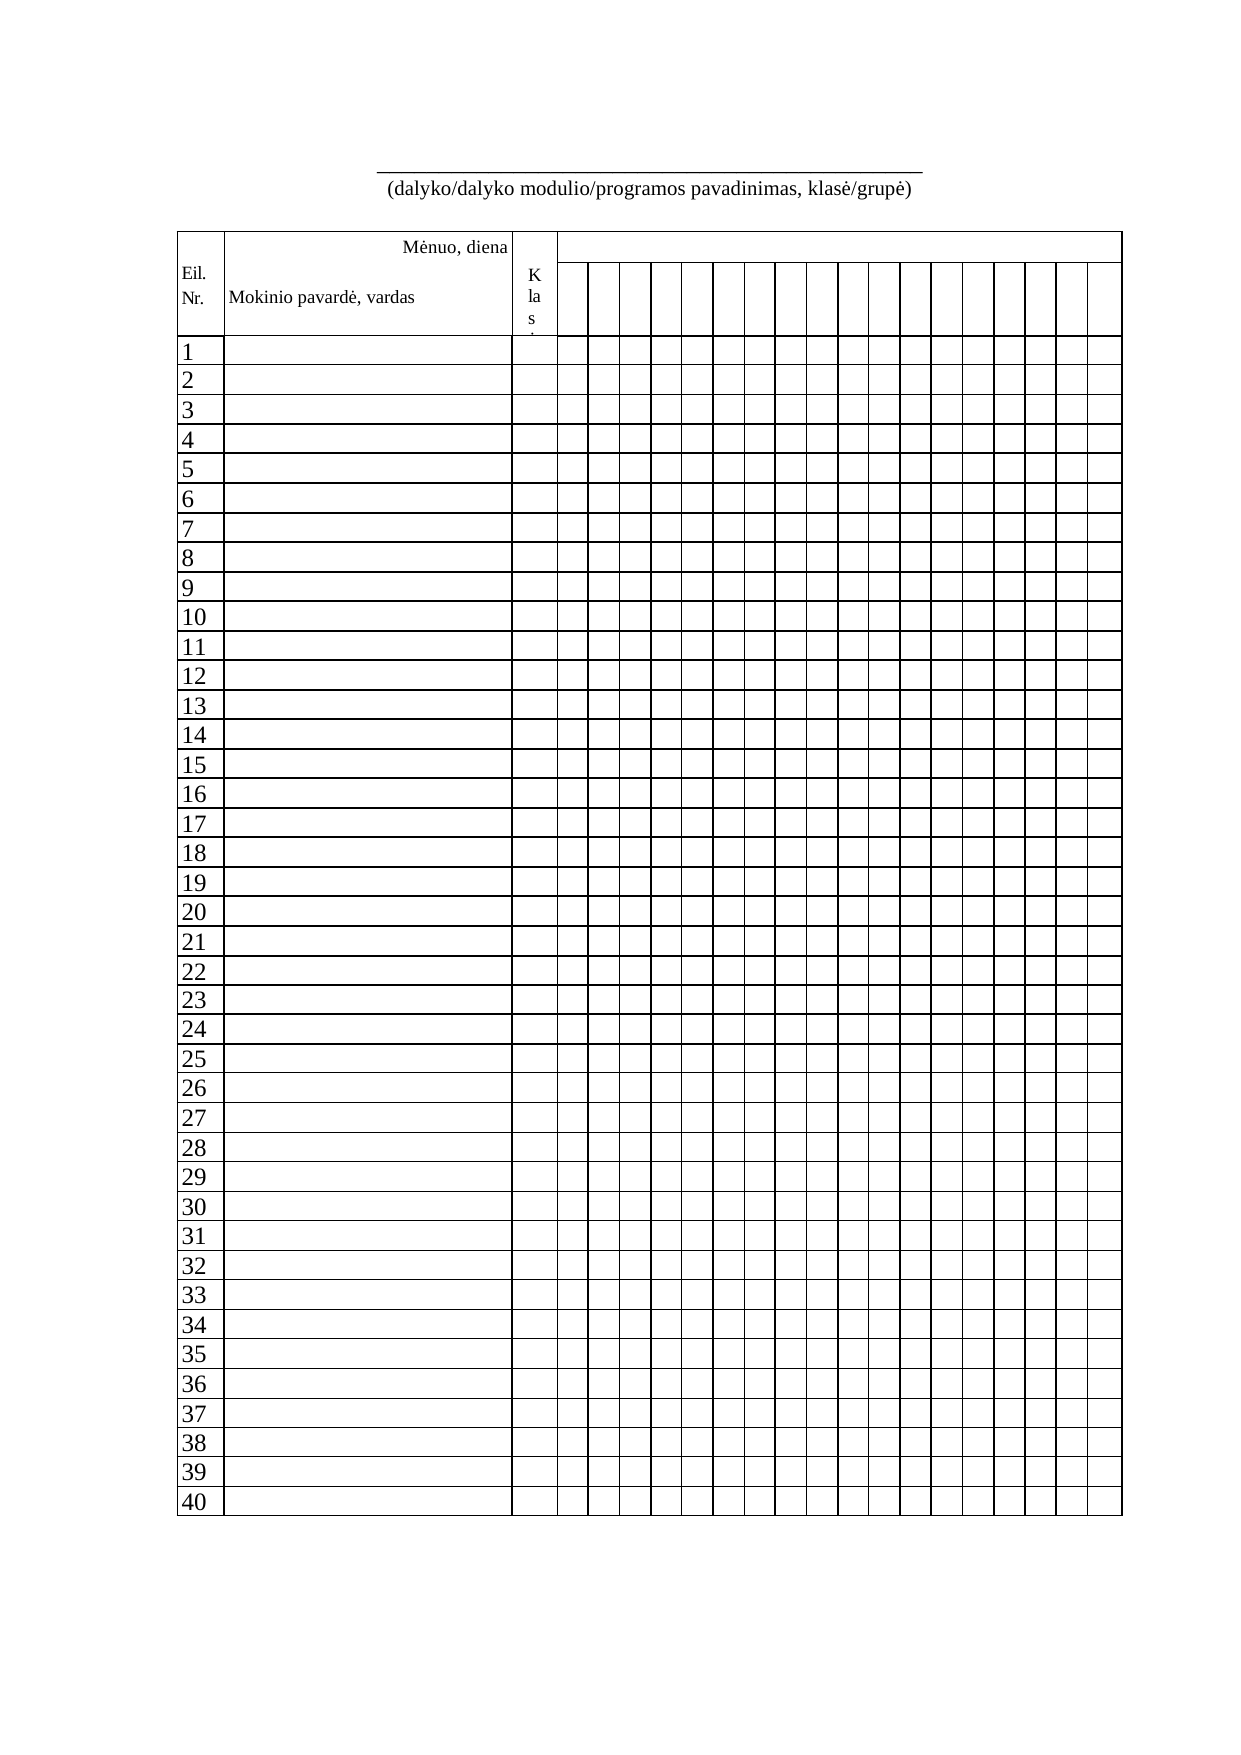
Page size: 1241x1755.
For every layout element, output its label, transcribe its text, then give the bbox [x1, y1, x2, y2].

table_cell [995, 263, 1024, 335]
table_cell [963, 337, 967, 364]
table_cell [615, 1133, 619, 1161]
table_cell [615, 573, 619, 600]
table_cell [802, 779, 806, 807]
table_cell [864, 1133, 868, 1161]
table_cell [807, 1251, 811, 1279]
table_cell [1088, 897, 1092, 925]
table_cell [513, 1251, 557, 1279]
table_cell [682, 1457, 686, 1486]
table_cell [620, 868, 624, 895]
table_cell [963, 1369, 967, 1398]
table_cell [958, 484, 962, 512]
table_cell [620, 1192, 624, 1220]
table_cell [620, 1428, 624, 1456]
table_cell [620, 263, 650, 335]
table_cell [620, 1221, 624, 1250]
table_cell [963, 779, 967, 807]
table_cell [958, 720, 962, 748]
table_cell [963, 1103, 967, 1132]
table_cell [682, 1369, 686, 1398]
table_cell [807, 1192, 811, 1220]
table_cell [1083, 573, 1087, 600]
table_cell [620, 1045, 624, 1072]
table_cell [513, 750, 557, 777]
table_cell [740, 1192, 744, 1220]
table_cell [620, 779, 624, 807]
table_cell [513, 1280, 557, 1309]
table_cell [682, 1073, 686, 1102]
table_cell [558, 1015, 562, 1043]
table_cell [682, 573, 686, 600]
table_cell [807, 1399, 811, 1427]
table_cell [958, 1251, 962, 1279]
table_cell [1088, 514, 1092, 541]
table_cell [682, 632, 686, 659]
table_cell [682, 1310, 686, 1338]
table_cell [963, 750, 967, 777]
table_cell [958, 425, 962, 452]
table_cell [620, 484, 624, 512]
table_cell [513, 514, 557, 541]
table_cell [740, 337, 744, 364]
table_cell [1083, 661, 1087, 689]
table_cell [958, 632, 962, 659]
table_cell [740, 1073, 744, 1102]
table_cell [1083, 484, 1087, 512]
table_cell [615, 1103, 619, 1132]
table_cell [802, 957, 806, 984]
table_cell [513, 720, 557, 748]
table_cell [513, 868, 557, 895]
table_cell [682, 809, 686, 836]
table_cell [620, 1399, 624, 1427]
table_cell [615, 661, 619, 689]
table_cell [1083, 602, 1087, 630]
table_cell [1088, 720, 1092, 748]
table_cell [558, 809, 562, 836]
table_cell [807, 809, 811, 836]
table_cell [620, 1280, 624, 1309]
table_cell [807, 1339, 811, 1368]
table_cell [864, 1251, 868, 1279]
table_cell [1083, 543, 1087, 571]
table_cell [958, 543, 962, 571]
table_cell [620, 573, 624, 600]
table_cell [677, 1399, 681, 1427]
table_cell [807, 365, 811, 394]
table_cell [1088, 1428, 1092, 1456]
table_header [513, 232, 557, 262]
table_cell [677, 868, 681, 895]
table_cell [1083, 632, 1087, 659]
table_cell [802, 543, 806, 571]
table_cell [958, 1457, 962, 1486]
table_cell [958, 1192, 962, 1220]
table_cell [802, 1428, 806, 1456]
table_cell [1088, 1045, 1092, 1072]
table_cell [682, 454, 686, 482]
table_cell [963, 927, 967, 955]
table_cell [682, 1280, 686, 1309]
table_cell [807, 1015, 811, 1043]
table_cell [807, 602, 811, 630]
table_cell [1083, 1103, 1087, 1132]
table_cell [620, 1133, 624, 1161]
table_cell [682, 263, 712, 335]
table_cell [958, 602, 962, 630]
table_cell [1083, 750, 1087, 777]
table_cell [807, 1045, 811, 1072]
table_cell [1083, 897, 1087, 925]
table_cell [615, 1221, 619, 1250]
table_cell [740, 1310, 744, 1338]
table_cell Klasė [513, 262, 557, 335]
table_cell [864, 661, 868, 689]
table_cell [513, 484, 557, 512]
table_cell [558, 543, 562, 571]
table_cell [963, 1339, 967, 1368]
table_cell [620, 661, 624, 689]
table_cell [740, 484, 744, 512]
table_cell [745, 263, 774, 335]
table_cell [864, 454, 868, 482]
table_cell [958, 661, 962, 689]
table_cell [513, 661, 557, 689]
table_cell [958, 1073, 962, 1102]
table_cell [1083, 1221, 1087, 1250]
table_cell [802, 986, 806, 1013]
table_cell [615, 957, 619, 984]
table_cell [958, 1487, 962, 1514]
table_cell [864, 1369, 868, 1398]
table_cell [1088, 263, 1121, 335]
table_cell [963, 514, 967, 541]
table_cell [864, 543, 868, 571]
table_cell [513, 395, 557, 423]
table_cell [677, 395, 681, 423]
table_cell [677, 632, 681, 659]
table_cell [558, 868, 562, 895]
table_cell [558, 1310, 562, 1338]
table_cell [864, 602, 868, 630]
table_cell [558, 779, 562, 807]
table_cell [615, 1399, 619, 1427]
table_cell [963, 454, 967, 482]
table_cell [802, 514, 806, 541]
table_cell [513, 1428, 557, 1456]
table_cell [682, 365, 686, 394]
table_cell [558, 957, 562, 984]
table_cell [1083, 838, 1087, 866]
table_cell [682, 337, 686, 364]
table_cell [958, 1310, 962, 1338]
table_cell [558, 897, 562, 925]
table_cell [558, 1280, 562, 1309]
table_cell [839, 263, 868, 335]
table_cell [615, 1487, 619, 1514]
table_cell [677, 779, 681, 807]
table_cell [682, 897, 686, 925]
table_cell [1083, 1369, 1087, 1398]
table_cell [677, 957, 681, 984]
table_cell [615, 838, 619, 866]
table_cell [740, 750, 744, 777]
table_cell [620, 337, 624, 364]
table_cell [513, 1162, 557, 1191]
table_cell [1083, 1428, 1087, 1456]
table_cell [802, 337, 806, 364]
table_cell [615, 1192, 619, 1220]
table_cell [1083, 986, 1087, 1013]
table_cell [1057, 263, 1087, 335]
table_cell [558, 1457, 562, 1486]
table_cell [802, 1457, 806, 1486]
table_cell [558, 750, 562, 777]
table_cell [958, 927, 962, 955]
table_cell [802, 1221, 806, 1250]
table_cell [958, 838, 962, 866]
table_cell [677, 1339, 681, 1368]
table_cell [677, 484, 681, 512]
table_cell [963, 1192, 967, 1220]
table_cell [1083, 927, 1087, 955]
table_cell [963, 897, 967, 925]
table_cell [740, 661, 744, 689]
table_cell [558, 838, 562, 866]
table_cell [802, 750, 806, 777]
table_cell [1083, 691, 1087, 718]
table_cell [802, 1103, 806, 1132]
table_cell [864, 1015, 868, 1043]
table_cell [677, 1162, 681, 1191]
table_cell [558, 602, 562, 630]
table_cell [1083, 1280, 1087, 1309]
table_cell [864, 986, 868, 1013]
table_cell [958, 1280, 962, 1309]
table_cell [620, 1339, 624, 1368]
table_cell [513, 602, 557, 630]
table_cell [807, 927, 811, 955]
table_cell [864, 1339, 868, 1368]
table_cell [807, 1457, 811, 1486]
table_cell [802, 809, 806, 836]
table_cell [1088, 337, 1092, 364]
table_cell [740, 1103, 744, 1132]
table_cell [1088, 1487, 1092, 1514]
table_cell [682, 986, 686, 1013]
table_cell [958, 691, 962, 718]
table_cell [958, 957, 962, 984]
table_cell [963, 809, 967, 836]
table_cell [864, 1103, 868, 1132]
table_cell [802, 484, 806, 512]
table_cell [740, 809, 744, 836]
table_cell [802, 927, 806, 955]
table_cell [615, 1251, 619, 1279]
table_cell [740, 1369, 744, 1398]
table_cell [513, 632, 557, 659]
table_cell [864, 1192, 868, 1220]
table_cell [677, 425, 681, 452]
table_cell [615, 1015, 619, 1043]
table_cell [620, 395, 624, 423]
table_cell [740, 602, 744, 630]
table_cell [513, 1339, 557, 1368]
table_cell [802, 1133, 806, 1161]
table_cell [963, 573, 967, 600]
table_cell [615, 425, 619, 452]
table_cell [620, 1015, 624, 1043]
table_cell [677, 1369, 681, 1398]
table_cell [513, 779, 557, 807]
table_cell [652, 263, 681, 335]
table_cell [963, 1399, 967, 1427]
table_cell [807, 395, 811, 423]
table_cell [682, 720, 686, 748]
table_cell [620, 514, 624, 541]
table_cell [958, 395, 962, 423]
table_cell [864, 1399, 868, 1427]
table_cell [1083, 1045, 1087, 1072]
table_cell [558, 632, 562, 659]
table_cell [714, 263, 744, 335]
table_cell [558, 691, 562, 718]
table_cell [963, 602, 967, 630]
table_cell [864, 720, 868, 748]
table_cell [620, 986, 624, 1013]
table_cell [682, 1103, 686, 1132]
table_cell [1083, 454, 1087, 482]
table_cell [558, 1221, 562, 1250]
table_cell [513, 1487, 557, 1514]
table_cell [513, 336, 557, 364]
table_cell [1083, 1015, 1087, 1043]
table_cell [963, 1162, 967, 1191]
table_cell [620, 602, 624, 630]
table_cell [615, 1045, 619, 1072]
table_cell [1083, 1133, 1087, 1161]
table_cell [1088, 454, 1092, 482]
table_cell [740, 1399, 744, 1427]
table_cell [807, 1133, 811, 1161]
table_cell [677, 1251, 681, 1279]
table_cell [958, 1339, 962, 1368]
table_cell [620, 1369, 624, 1398]
table_cell [864, 365, 868, 394]
table_cell [558, 1192, 562, 1220]
table_cell [513, 1369, 557, 1398]
table_cell [802, 1251, 806, 1279]
table_cell [740, 454, 744, 482]
table_cell [802, 454, 806, 482]
table_cell [864, 1428, 868, 1456]
table_cell [864, 1221, 868, 1250]
table_cell [1083, 1162, 1087, 1191]
table_cell [740, 1045, 744, 1072]
table_cell [615, 337, 619, 364]
table_cell [864, 395, 868, 423]
table_cell [958, 1162, 962, 1191]
table_cell [958, 986, 962, 1013]
table_cell [802, 1487, 806, 1514]
table_cell [677, 720, 681, 748]
table_cell [620, 1103, 624, 1132]
table_cell [1088, 1369, 1092, 1398]
table_cell [620, 1487, 624, 1514]
table_cell [807, 632, 811, 659]
table_cell [802, 1280, 806, 1309]
table_cell [620, 1162, 624, 1191]
table_cell [1083, 395, 1087, 423]
table_cell [864, 1487, 868, 1514]
table_cell [1088, 868, 1092, 895]
table_cell [615, 809, 619, 836]
table_cell [864, 425, 868, 452]
table_cell [513, 1073, 557, 1102]
table_cell [620, 927, 624, 955]
table_cell [677, 838, 681, 866]
table_cell [677, 514, 681, 541]
table_cell [1088, 750, 1092, 777]
table_cell [963, 1045, 967, 1072]
table_cell [513, 1015, 557, 1043]
table_cell [677, 602, 681, 630]
table_cell [1083, 337, 1087, 364]
table_cell [963, 1280, 967, 1309]
table_cell [1088, 543, 1092, 571]
table_cell [740, 395, 744, 423]
table_cell [802, 602, 806, 630]
table_cell [963, 1310, 967, 1338]
table_cell [615, 750, 619, 777]
table_cell [1088, 1103, 1092, 1132]
table_cell [615, 1073, 619, 1102]
table_cell [802, 897, 806, 925]
table_cell [1088, 1162, 1092, 1191]
table_cell [513, 897, 557, 925]
table_cell [558, 1251, 562, 1279]
table_cell [513, 543, 557, 571]
table_cell [1083, 957, 1087, 984]
table_cell [740, 573, 744, 600]
table_cell [677, 454, 681, 482]
table_cell [615, 514, 619, 541]
table_cell [558, 1103, 562, 1132]
table_cell [864, 1310, 868, 1338]
table_cell [615, 632, 619, 659]
table_cell [682, 750, 686, 777]
table_cell [513, 365, 557, 394]
table_cell [1088, 1192, 1092, 1220]
table_cell [513, 1457, 557, 1486]
table_cell [958, 573, 962, 600]
table_cell [677, 1487, 681, 1514]
table_cell [802, 1045, 806, 1072]
table_cell [1088, 1251, 1092, 1279]
table_cell [807, 779, 811, 807]
table_cell [1088, 838, 1092, 866]
table_cell [802, 425, 806, 452]
table_cell [1083, 1487, 1087, 1514]
table_cell [740, 1487, 744, 1514]
table_cell [558, 1045, 562, 1072]
table_cell [1088, 632, 1092, 659]
table_cell [740, 1133, 744, 1161]
table_cell [802, 868, 806, 895]
table_cell [1083, 425, 1087, 452]
table_cell [558, 514, 562, 541]
table_cell [682, 691, 686, 718]
table_cell [682, 484, 686, 512]
table_cell [620, 1310, 624, 1338]
table_cell [807, 484, 811, 512]
table_cell [513, 1399, 557, 1427]
table_cell [958, 1133, 962, 1161]
table_cell [1088, 1015, 1092, 1043]
table_cell [740, 1428, 744, 1456]
table_cell [677, 809, 681, 836]
table_cell [807, 337, 811, 364]
table_cell [620, 809, 624, 836]
table_cell [802, 691, 806, 718]
table_cell [682, 1221, 686, 1250]
table_cell [901, 263, 930, 335]
table_cell [1088, 1280, 1092, 1309]
table_cell [1088, 1133, 1092, 1161]
table_cell [682, 838, 686, 866]
table_cell [558, 986, 562, 1013]
table_cell [513, 1221, 557, 1250]
table_cell [682, 543, 686, 571]
table_cell [807, 986, 811, 1013]
table_cell [740, 1280, 744, 1309]
table_cell [740, 927, 744, 955]
table_cell [615, 1310, 619, 1338]
table_cell [615, 365, 619, 394]
table_cell [615, 484, 619, 512]
table_cell [682, 927, 686, 955]
table_cell [513, 1045, 557, 1072]
table_cell [958, 1369, 962, 1398]
table_cell [677, 1192, 681, 1220]
table_cell [802, 1369, 806, 1398]
table_cell [558, 1399, 562, 1427]
table_cell [864, 1162, 868, 1191]
table_cell [1088, 661, 1092, 689]
table_cell [1088, 779, 1092, 807]
table_cell [802, 1162, 806, 1191]
table_cell [677, 897, 681, 925]
table_cell [1083, 1310, 1087, 1338]
table_cell [807, 1103, 811, 1132]
table_cell [802, 632, 806, 659]
table_cell [740, 514, 744, 541]
text ____________________________________________ [177, 147, 1122, 176]
table_cell [677, 750, 681, 777]
table_cell [740, 986, 744, 1013]
table_cell [677, 1310, 681, 1338]
table_cell [807, 897, 811, 925]
table_cell [932, 263, 962, 335]
table_cell [864, 632, 868, 659]
table_cell [513, 425, 557, 452]
table_cell [864, 957, 868, 984]
table_cell [963, 1015, 967, 1043]
table_cell [677, 365, 681, 394]
table_cell [958, 454, 962, 482]
table_cell [802, 1192, 806, 1220]
table_cell [958, 868, 962, 895]
table_cell [864, 1073, 868, 1102]
table_cell [620, 838, 624, 866]
table_cell [958, 337, 962, 364]
table_cell [682, 1428, 686, 1456]
table_cell [677, 1045, 681, 1072]
table_cell [558, 1162, 562, 1191]
table_cell [589, 263, 619, 335]
table_cell [620, 720, 624, 748]
table_cell [615, 395, 619, 423]
table_cell [677, 691, 681, 718]
table_cell [963, 395, 967, 423]
table_cell [963, 365, 967, 394]
table_cell [615, 1280, 619, 1309]
table_cell [802, 1339, 806, 1368]
table_cell [740, 1015, 744, 1043]
table_cell [802, 720, 806, 748]
table_cell [513, 927, 557, 955]
table_cell [513, 454, 557, 482]
table_cell [807, 1487, 811, 1514]
table_cell [958, 779, 962, 807]
table_cell [615, 602, 619, 630]
table_cell [963, 543, 967, 571]
table_cell [677, 661, 681, 689]
table_cell [864, 1457, 868, 1486]
table_cell [740, 897, 744, 925]
table_cell [864, 809, 868, 836]
table_cell [1088, 1399, 1092, 1427]
table_cell [807, 957, 811, 984]
table_cell [740, 691, 744, 718]
table_cell [740, 1162, 744, 1191]
table_cell [1083, 1399, 1087, 1427]
table_cell [615, 897, 619, 925]
table_cell [620, 1251, 624, 1279]
table_cell [958, 750, 962, 777]
table_cell [1088, 1073, 1092, 1102]
table_cell [864, 337, 868, 364]
table_cell [682, 779, 686, 807]
table_cell [740, 425, 744, 452]
table_header [558, 232, 1121, 262]
table_cell [558, 1133, 562, 1161]
table_cell [620, 957, 624, 984]
table_cell [1083, 1457, 1087, 1486]
table_cell [963, 1221, 967, 1250]
table_cell [558, 1369, 562, 1398]
table_cell [807, 868, 811, 895]
table_cell [513, 986, 557, 1013]
table_cell [963, 691, 967, 718]
table_cell [807, 543, 811, 571]
table_cell [963, 838, 967, 866]
table_cell [558, 661, 562, 689]
table_cell [802, 1399, 806, 1427]
table_cell [558, 573, 562, 600]
table_cell [1083, 1339, 1087, 1368]
table_cell [864, 1280, 868, 1309]
table_cell [740, 868, 744, 895]
table_cell [958, 365, 962, 394]
table_cell [620, 543, 624, 571]
table_cell [558, 365, 562, 394]
table_cell [677, 927, 681, 955]
table_cell [513, 809, 557, 836]
table_cell [677, 573, 681, 600]
table_cell [677, 1073, 681, 1102]
table_cell [1083, 809, 1087, 836]
table_cell [513, 1103, 557, 1132]
table_cell [615, 986, 619, 1013]
table_cell [513, 1310, 557, 1338]
table_cell [963, 1133, 967, 1161]
table_cell [864, 750, 868, 777]
table_cell [740, 1251, 744, 1279]
table_cell [958, 1221, 962, 1250]
table_cell [615, 691, 619, 718]
table_cell [958, 1428, 962, 1456]
table_cell [864, 1045, 868, 1072]
table_cell [615, 1162, 619, 1191]
table_cell [1088, 1339, 1092, 1368]
table_cell [963, 986, 967, 1013]
table_cell [677, 986, 681, 1013]
table_cell [1083, 1251, 1087, 1279]
table_cell [677, 1428, 681, 1456]
table_cell [1083, 779, 1087, 807]
table_cell [963, 1428, 967, 1456]
table_cell [677, 1280, 681, 1309]
table_cell [958, 1399, 962, 1427]
table_cell [558, 425, 562, 452]
table_cell [677, 1015, 681, 1043]
table_cell [677, 543, 681, 571]
table_cell [225, 336, 511, 364]
table_cell [864, 927, 868, 955]
table_cell [807, 838, 811, 866]
table_cell [864, 573, 868, 600]
table_cell [1088, 365, 1092, 394]
table_cell [807, 1280, 811, 1309]
table_cell [682, 395, 686, 423]
table_cell [958, 514, 962, 541]
table_cell [1088, 1221, 1092, 1250]
table_cell [682, 868, 686, 895]
table_cell [963, 957, 967, 984]
table_cell [620, 425, 624, 452]
table_cell [802, 365, 806, 394]
table_cell [807, 1162, 811, 1191]
table_cell [807, 661, 811, 689]
table_cell [513, 838, 557, 866]
table_cell [677, 1457, 681, 1486]
table_cell [615, 1457, 619, 1486]
table_cell [864, 779, 868, 807]
table_cell [558, 720, 562, 748]
table_cell [682, 1192, 686, 1220]
table_cell [802, 838, 806, 866]
table_cell [869, 263, 899, 335]
table_cell [802, 573, 806, 600]
table_cell [963, 720, 967, 748]
table_cell [807, 720, 811, 748]
table_cell [682, 1399, 686, 1427]
table_cell [1088, 957, 1092, 984]
table_cell [1088, 425, 1092, 452]
table_cell [558, 395, 562, 423]
table_cell [864, 868, 868, 895]
table_cell [682, 514, 686, 541]
table_cell [615, 779, 619, 807]
table_cell [802, 1073, 806, 1102]
table_cell [677, 1221, 681, 1250]
table_cell [677, 1103, 681, 1132]
table_cell [558, 263, 587, 335]
table_cell [802, 1310, 806, 1338]
table_cell [1088, 395, 1092, 423]
table_cell [615, 868, 619, 895]
table_cell [958, 897, 962, 925]
table_cell [1088, 927, 1092, 955]
table_cell [807, 750, 811, 777]
table_cell [682, 957, 686, 984]
table_cell [963, 425, 967, 452]
table_cell [1083, 1192, 1087, 1220]
table_cell [1083, 365, 1087, 394]
table_cell [615, 927, 619, 955]
table_cell [807, 454, 811, 482]
table_cell [740, 1221, 744, 1250]
table_cell [682, 1251, 686, 1279]
table_cell [864, 514, 868, 541]
table_cell [620, 454, 624, 482]
table_cell [558, 1487, 562, 1514]
table_cell [620, 365, 624, 394]
table_cell [963, 1073, 967, 1102]
table_cell [682, 1487, 686, 1514]
table_cell [620, 632, 624, 659]
table_cell [1088, 691, 1092, 718]
table_cell [1083, 868, 1087, 895]
table_cell [615, 543, 619, 571]
text (dalyko/dalyko modulio/programos pavadinimas, klasė/grupė) [177, 176, 1122, 200]
table_cell [620, 1457, 624, 1486]
table_cell [558, 1073, 562, 1102]
table_cell [864, 484, 868, 512]
table_cell [513, 1133, 557, 1161]
table_cell [615, 720, 619, 748]
table_cell [802, 395, 806, 423]
table_cell [864, 691, 868, 718]
table_cell [513, 957, 557, 984]
table_cell [740, 543, 744, 571]
table_cell [1088, 573, 1092, 600]
table_cell [677, 1133, 681, 1161]
table_cell [802, 1015, 806, 1043]
table_cell [958, 1015, 962, 1043]
table_cell [682, 1339, 686, 1368]
table_cell [682, 1045, 686, 1072]
table_cell [1026, 263, 1055, 335]
table_cell [1083, 720, 1087, 748]
table_cell [807, 691, 811, 718]
table_cell [958, 1045, 962, 1072]
table_cell [807, 263, 837, 335]
table_cell [740, 365, 744, 394]
table_cell [1088, 484, 1092, 512]
table_cell [1083, 514, 1087, 541]
table_cell [963, 263, 993, 335]
table_cell [963, 1251, 967, 1279]
table_cell [963, 661, 967, 689]
table_cell [807, 1310, 811, 1338]
table_cell [1088, 986, 1092, 1013]
table_cell [620, 750, 624, 777]
table_cell [615, 1369, 619, 1398]
table_cell [620, 691, 624, 718]
table_cell [558, 1428, 562, 1456]
table_cell [807, 425, 811, 452]
table_cell [620, 897, 624, 925]
table_cell [740, 1457, 744, 1486]
table_cell [807, 1073, 811, 1102]
table_cell [558, 337, 562, 364]
table_cell [1088, 809, 1092, 836]
table_cell [958, 1103, 962, 1132]
table_cell [558, 1339, 562, 1368]
table_cell [776, 263, 806, 335]
table_header Eil. Nr. [178, 232, 224, 335]
table_cell [807, 573, 811, 600]
table_cell [740, 838, 744, 866]
table_cell [615, 454, 619, 482]
table_cell [558, 454, 562, 482]
table_cell [615, 1339, 619, 1368]
table_cell [682, 1133, 686, 1161]
table_cell [615, 1428, 619, 1456]
table_cell [963, 868, 967, 895]
table_cell [740, 720, 744, 748]
table_cell [1088, 1457, 1092, 1486]
table_cell [513, 691, 557, 718]
table_cell [558, 927, 562, 955]
table_cell [1083, 1073, 1087, 1102]
table_cell [620, 1073, 624, 1102]
table_cell [864, 897, 868, 925]
table_cell [963, 632, 967, 659]
table_cell [682, 425, 686, 452]
table_header Mėnuo, diena Mokinio pavardė, vardas [225, 232, 512, 335]
table_cell [740, 957, 744, 984]
table_cell [682, 1015, 686, 1043]
table_cell [740, 632, 744, 659]
table_cell [740, 1339, 744, 1368]
table_cell [963, 484, 967, 512]
table_cell [864, 838, 868, 866]
table_cell [802, 661, 806, 689]
table_cell [963, 1457, 967, 1486]
table_cell [958, 809, 962, 836]
table_cell [807, 1221, 811, 1250]
table_cell [807, 1369, 811, 1398]
table_cell [682, 1162, 686, 1191]
table_cell [740, 779, 744, 807]
table_cell [807, 514, 811, 541]
table_cell [682, 602, 686, 630]
table_cell [558, 484, 562, 512]
table_cell [963, 1487, 967, 1514]
table_cell [513, 573, 557, 600]
table_cell [1088, 602, 1092, 630]
table_cell [807, 1428, 811, 1456]
table_cell [1088, 1310, 1092, 1338]
table_cell [513, 1192, 557, 1220]
table_cell [677, 337, 681, 364]
table_cell [682, 661, 686, 689]
